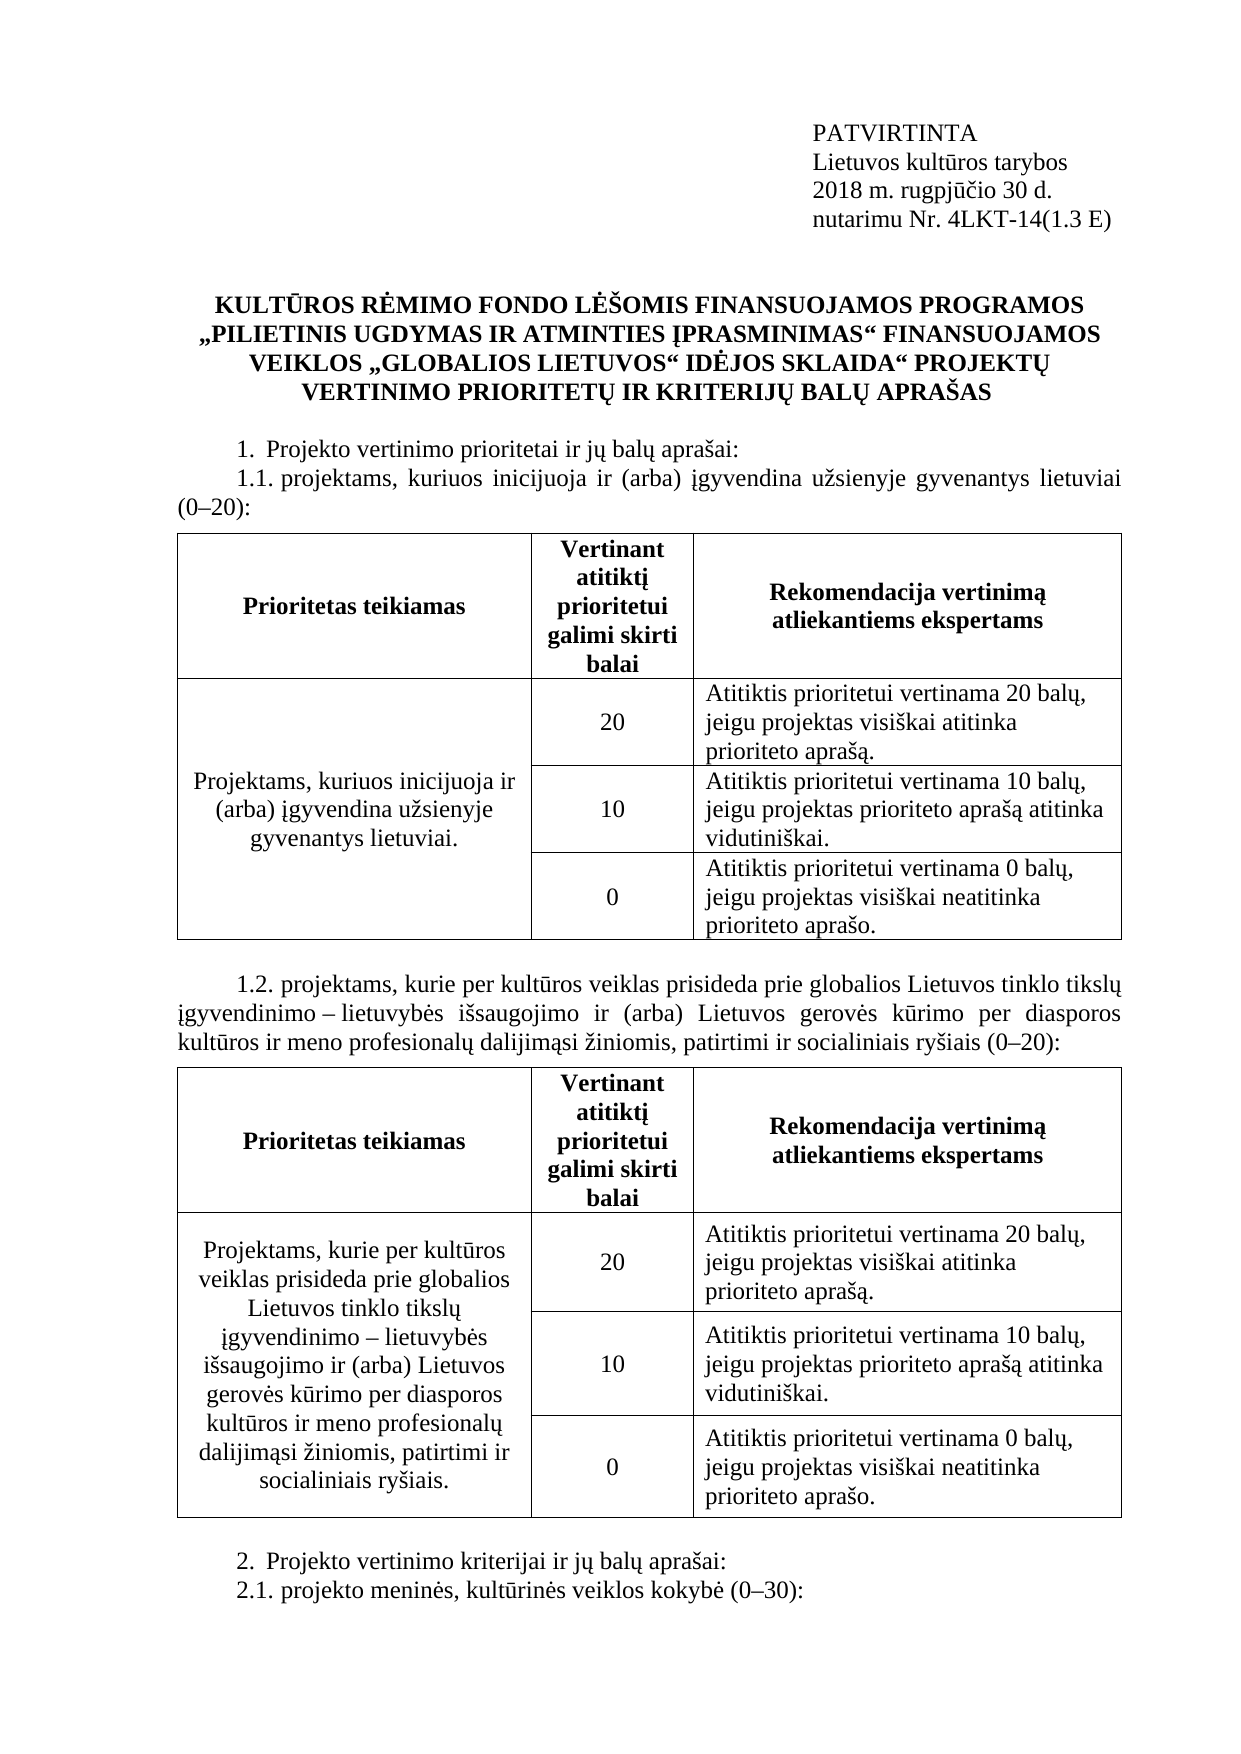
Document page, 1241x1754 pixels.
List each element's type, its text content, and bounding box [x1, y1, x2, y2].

table_header Rekomendacija vertinimą atliekantiems ekspertams [694, 534, 1121, 677]
table_cell Atitiktis prioritetui vertinama 20 balų, jeigu projektas visiškai atitinka prioriteto aprašą. [694, 679, 1121, 765]
text 2018 m. rugpjūčio 30 d. [812, 176, 1122, 204]
table_cell Projektams, kurie per kultūros veiklas prisideda prie globalios Lietuvos tinklo tikslų įgyvendinimo – lietuvybės išsaugojimo ir (arba) Lietuvos gerovės kūrimo per diasporos kultūros ir meno profesionalų dalijimąsi žiniomis, patirtimi ir socialiniais ryšiais. [178, 1213, 531, 1517]
table_cell Atitiktis prioritetui vertinama 20 balų, jeigu projektas visiškai atitinka prioriteto aprašą. [694, 1213, 1121, 1311]
table_header Prioritetas teikiamas [178, 1068, 531, 1212]
table_cell Projektams, kuriuos inicijuoja ir (arba) įgyvendina užsienyje gyvenantys lietuviai. [178, 679, 531, 939]
table_cell 20 [532, 679, 693, 765]
table_cell Atitiktis prioritetui vertinama 0 balų, jeigu projektas visiškai neatitinka prioriteto aprašo. [694, 1416, 1121, 1517]
text nutarimu Nr. 4LKT-14(1.3 E) [812, 204, 1122, 233]
text 2. Projekto vertinimo kriterijai ir jų balų aprašai: [177, 1546, 1122, 1575]
table_cell 10 [532, 766, 693, 852]
table_cell 0 [532, 1416, 693, 1517]
table_cell Atitiktis prioritetui vertinama 10 balų, jeigu projektas prioriteto aprašą atitinka vidutiniškai. [694, 1312, 1121, 1415]
table_cell Atitiktis prioritetui vertinama 10 balų, jeigu projektas prioriteto aprašą atitinka vidutiniškai. [694, 766, 1121, 852]
text PATVIRTINTA [812, 118, 1122, 147]
table_cell 0 [532, 853, 693, 939]
table_cell 20 [532, 1213, 693, 1311]
table_cell 10 [532, 1312, 693, 1415]
text 1. Projekto vertinimo prioritetai ir jų balų aprašai: [177, 434, 1122, 463]
text 1.1. projektams, kuriuos inicijuoja ir (arba) įgyvendina užsienyje gyvenantys lietuviai (0–20): [177, 463, 1122, 521]
table_cell Atitiktis prioritetui vertinama 0 balų, jeigu projektas visiškai neatitinka prioriteto aprašo. [694, 853, 1121, 939]
table_header Rekomendacija vertinimą atliekantiems ekspertams [694, 1068, 1121, 1212]
text KULTŪROS RĖMIMO FONDO LĖŠOMIS FINANSUOJAMOS PROGRAMOS „PILIETINIS UGDYMAS IR ATMINTIES ĮPRASMINIMAS“ FINANSUOJAMOS VEIKLOS „GLOBALIOS LIETUVOS“ IDĖJOS SKLAIDA“ PROJEKTŲ VERTINIMO PRIORITETŲ IR KRITERIJŲ BALŲ APRAŠAS [177, 291, 1122, 406]
table_header Vertinant atitiktį prioritetui galimi skirti balai [532, 1068, 693, 1212]
text 1.2. projektams, kurie per kultūros veiklas prisideda prie globalios Lietuvos tinklo tikslų įgyvendinimo – lietuvybės išsaugojimo ir (arba) Lietuvos gerovės kūrimo per diasporos kultūros ir meno profesionalų dalijimąsi žiniomis, patirtimi ir socialiniais ryšiais (0–20): [177, 969, 1122, 1055]
text Lietuvos kultūros tarybos [812, 147, 1122, 176]
table_header Vertinant atitiktį prioritetui galimi skirti balai [532, 534, 693, 677]
text 2.1. projekto meninės, kultūrinės veiklos kokybė (0–30): [177, 1575, 1122, 1604]
table_header Prioritetas teikiamas [178, 534, 531, 677]
